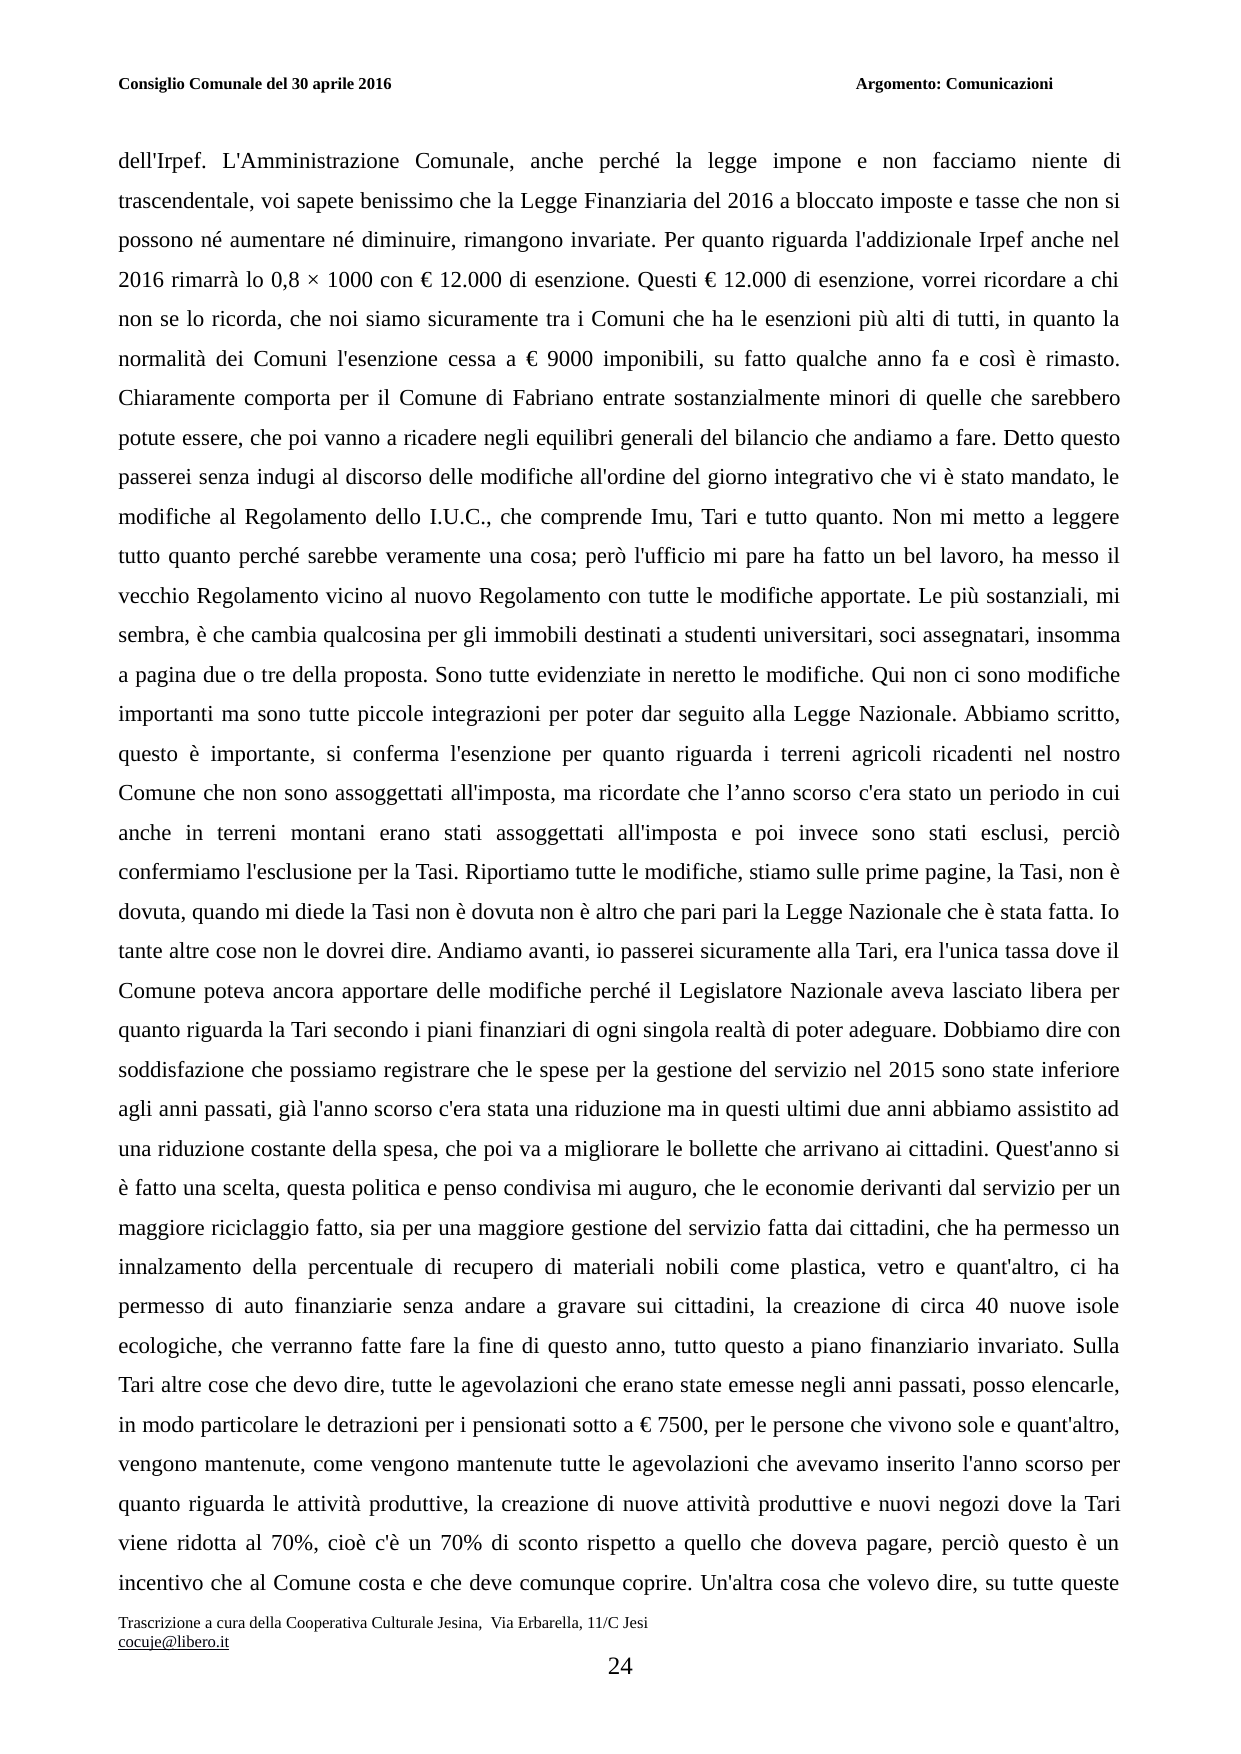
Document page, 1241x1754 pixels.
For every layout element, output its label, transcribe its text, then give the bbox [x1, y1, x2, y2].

text dell'Irpef. L'Amministrazione Comunale, anche perché la legge impone e non facciamo niente di trascendentale, voi sapete benissimo che la Legge Finanziaria del 2016 a bloccato imposte e tasse che non si possono né aumentare né diminuire, rimangono invariate. Per quanto riguarda l'addizionale Irpef anche nel 2016 rimarrà lo 0,8 × 1000 con € 12.000 di esenzione. Questi € 12.000 di esenzione, vorrei ricordare a chi non se lo ricorda, che noi siamo sicuramente tra i Comuni che ha le esenzioni più alti di tutti, in quanto la normalità dei Comuni l'esenzione cessa a € 9000 imponibili, su fatto qualche anno fa e così è rimasto. Chiaramente comporta per il Comune di Fabriano entrate sostanzialmente minori di quelle che sarebbero potute essere, che poi vanno a ricadere negli equilibri generali del bilancio che andiamo a fare. Detto questo passerei senza indugi al discorso delle modifiche all'ordine del giorno integrativo che vi è stato mandato, le modifiche al Regolamento dello I.U.C., che comprende Imu, Tari e tutto quanto. Non mi metto a leggere tutto quanto perché sarebbe veramente una cosa; però l'ufficio mi pare ha fatto un bel lavoro, ha messo il vecchio Regolamento vicino al nuovo Regolamento con tutte le modifiche apportate. Le più sostanziali, mi sembra, è che cambia qualcosina per gli immobili destinati a studenti universitari, soci assegnatari, insomma a pagina due o tre della proposta. Sono tutte evidenziate in neretto le modifiche. Qui non ci sono modifiche importanti ma sono tutte piccole integrazioni per poter dar seguito alla Legge Nazionale. Abbiamo scritto, questo è importante, si conferma l'esenzione per quanto riguarda i terreni agricoli ricadenti nel nostro Comune che non sono assoggettati all'imposta, ma ricordate che l’anno scorso c'era stato un periodo in cui anche in terreni montani erano stati assoggettati all'imposta e poi invece sono stati esclusi, perciò confermiamo l'esclusione per la Tasi. Riportiamo tutte le modifiche, stiamo sulle prime pagine, la Tasi, non è dovuta, quando mi diede la Tasi non è dovuta non è altro che pari pari la Legge Nazionale che è stata fatta. Io tante altre cose non le dovrei dire. Andiamo avanti, io passerei sicuramente alla Tari, era l'unica tassa dove il Comune poteva ancora apportare delle modifiche perché il Legislatore Nazionale aveva lasciato libera per quanto riguarda la Tari secondo i piani finanziari di ogni singola realtà di poter adeguare. Dobbiamo dire con soddisfazione che possiamo registrare che le spese per la gestione del servizio nel 2015 sono state inferiore agli anni passati, già l'anno scorso c'era stata una riduzione ma in questi ultimi due anni abbiamo assistito ad una riduzione costante della spesa, che poi va a migliorare le bollette che arrivano ai cittadini. Quest'anno si è fatto una scelta, questa politica e penso condivisa mi auguro, che le economie derivanti dal servizio per un maggiore riciclaggio fatto, sia per una maggiore gestione del servizio fatta dai cittadini, che ha permesso un innalzamento della percentuale di recupero di materiali nobili come plastica, vetro e quant'altro, ci ha permesso di auto finanziarie senza andare a gravare sui cittadini, la creazione di circa 40 nuove isole ecologiche, che verranno fatte fare la fine di questo anno, tutto questo a piano finanziario invariato. Sulla Tari altre cose che devo dire, tutte le agevolazioni che erano state emesse negli anni passati, posso elencarle, in modo particolare le detrazioni per i pensionati sotto a € 7500, per le persone che vivono sole e quant'altro, vengono mantenute, come vengono mantenute tutte le agevolazioni che avevamo inserito l'anno scorso per quanto riguarda le attività produttive, la creazione di nuove attività produttive e nuovi negozi dove la Tari viene ridotta al 70%, cioè c'è un 70% di sconto rispetto a quello che doveva pagare, perciò questo è un incentivo che al Comune costa e che deve comunque coprire. Un'altra cosa che volevo dire, su tutte queste [118, 148, 1122, 1595]
